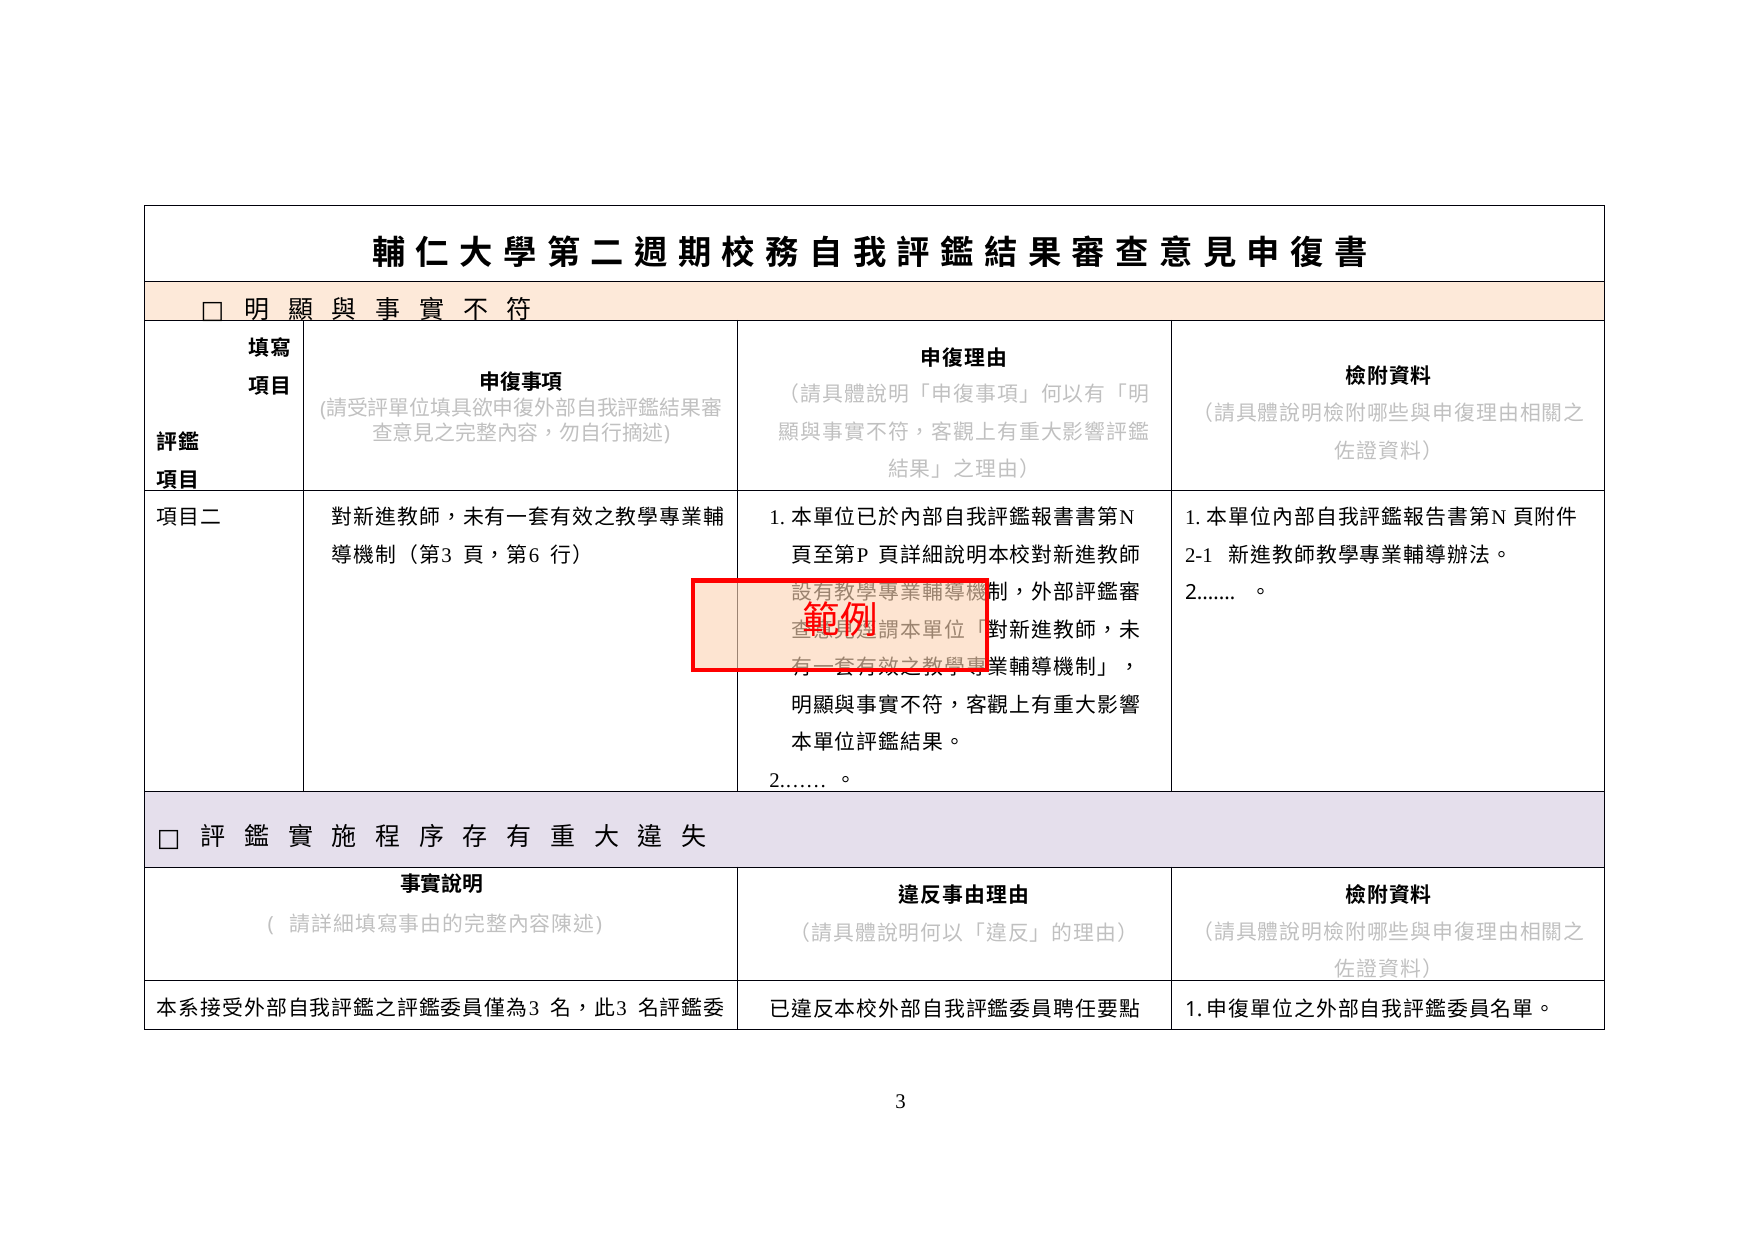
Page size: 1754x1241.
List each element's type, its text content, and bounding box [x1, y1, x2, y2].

table_cell 申復理由 （請具體說明「申復事項」何以有「明顯與事實不符，客觀上有重大影響評鑑結果」之理由） [738, 321, 1171, 489]
table_cell 填寫 項目 評鑑 項目 [145, 321, 303, 489]
table_header 輔仁大學第二週期校務自我評鑑結果審查意見申復書 [145, 206, 1604, 281]
table_cell 對新進教師，未有一套有效之教學專業輔導機制（第3 頁，第6行） [304, 491, 737, 791]
table_cell □明顯與事實不符 [145, 282, 1604, 320]
table_cell 項目二 [145, 491, 303, 791]
table_cell 檢附資料 （請具體說明檢附哪些與申復理由相關之佐證資料） [1172, 868, 1604, 980]
table_cell 已違反本校外部自我評鑑委員聘任要點 [738, 981, 1171, 1029]
table_cell 1.本單位已於內部自我評鑑報書書第N頁至第P頁詳細說明本校對新進教師設有教學專業輔導機制，外部評鑑審查意見逕謂本單位「對新進教師，未有一套有效之教學專業輔導機制」，明顯與事實不符，客觀上有重大影響本單位評鑑結果。 2.……。 [738, 491, 1171, 791]
table_cell 事實說明 (請詳細填寫事由的完整內容陳述) [145, 868, 737, 980]
table_cell 申復事項 (請受評單位填具欲申復外部自我評鑑結果審查意見之完整內容，勿自行摘述) [304, 321, 737, 489]
table_cell 1.本單位內部自我評鑑報告書第N頁附件2-1新進教師教學專業輔導辦法。 2.……。 [1172, 491, 1604, 791]
table_cell □ 評鑑實施程序存有重大違失 [145, 792, 1604, 867]
table_cell 檢附資料 （請具體說明檢附哪些與申復理由相關之佐證資料） [1172, 321, 1604, 489]
table_cell 1.申復單位之外部自我評鑑委員名單。 [1172, 981, 1604, 1029]
table_cell 違反事由理由 （請具體說明何以「違反」的理由） [738, 868, 1171, 980]
table_cell 本系接受外部自我評鑑之評鑑委員僅為3名，此3名評鑑委 [145, 981, 737, 1029]
